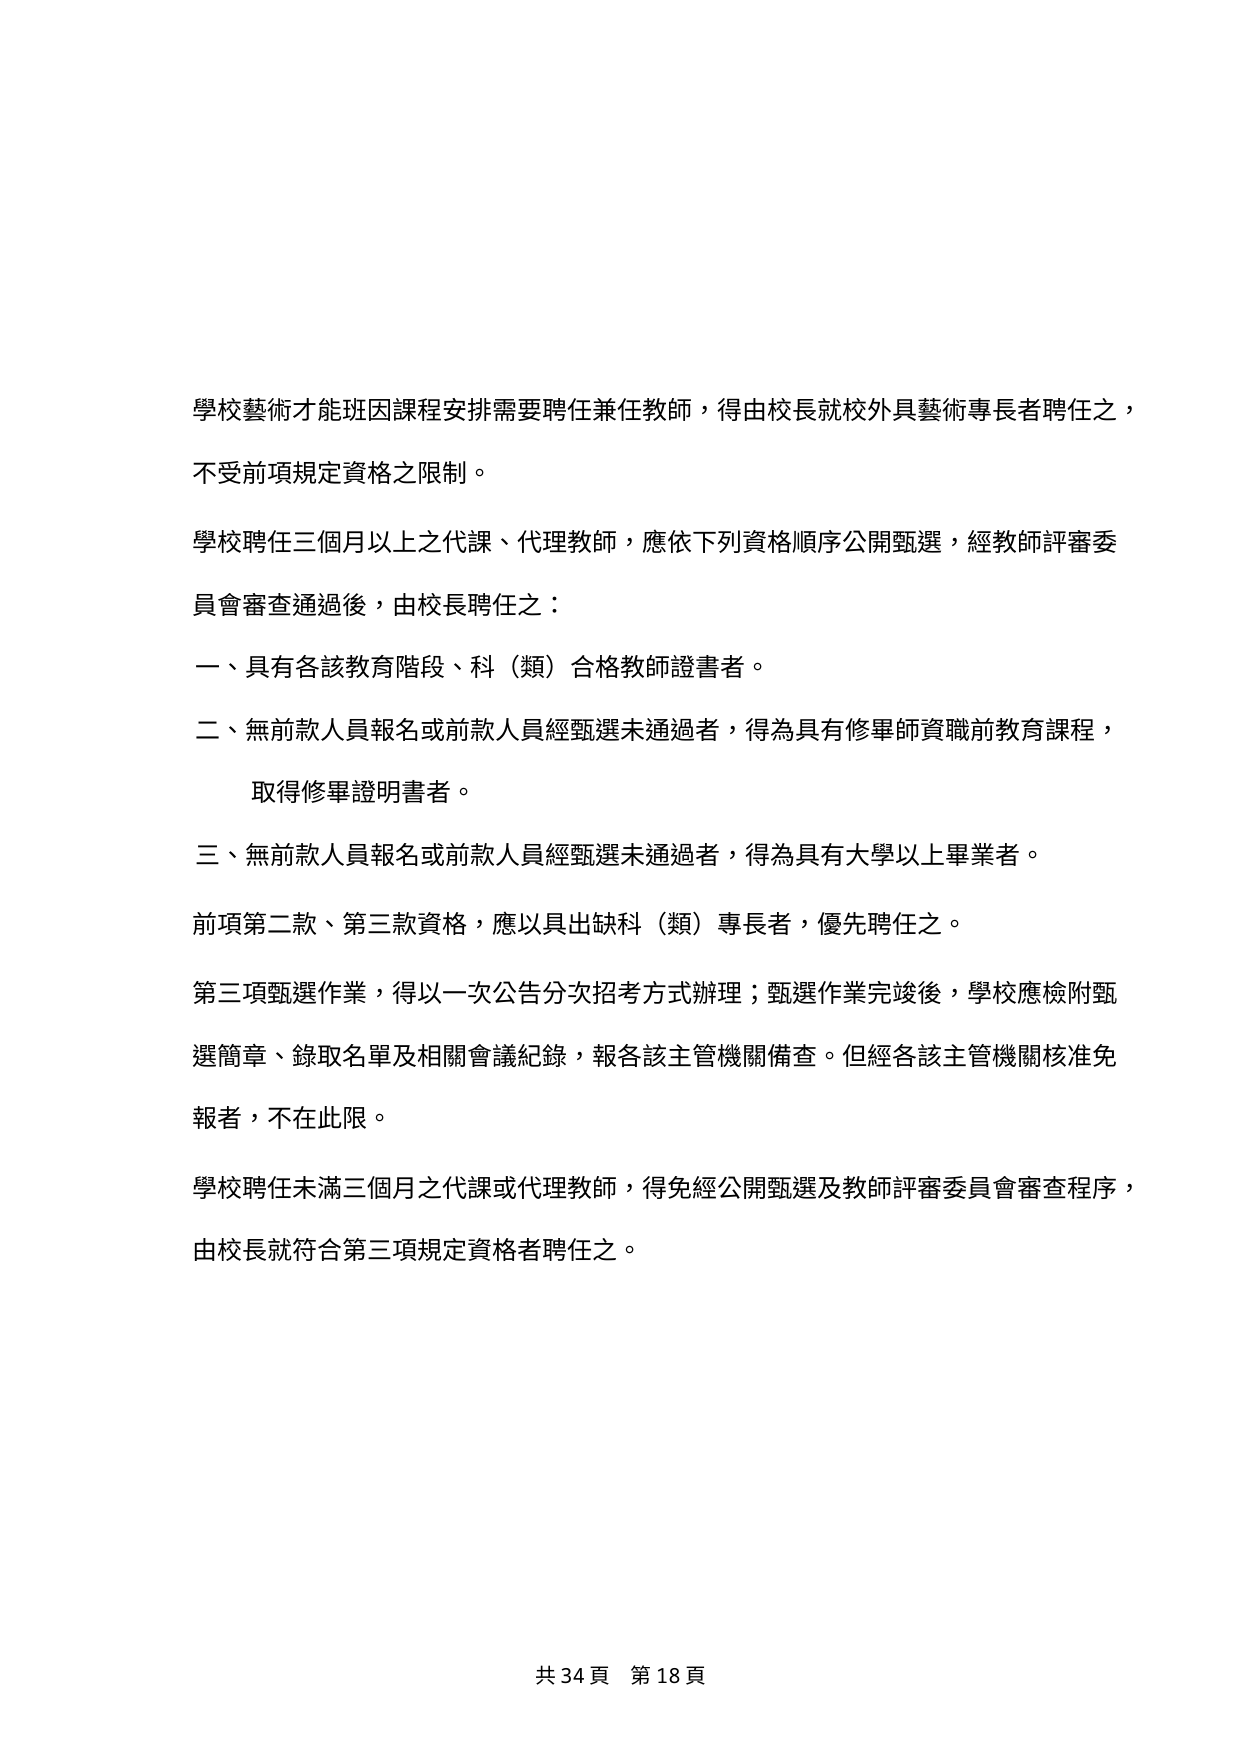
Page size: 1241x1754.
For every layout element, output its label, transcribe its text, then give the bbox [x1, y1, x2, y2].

text 三、無前款人員報名或前款人員經甄選未通過者，得為具有大學以上畢業者。 [118, 812, 1122, 874]
text 二、無前款人員報名或前款人員經甄選未通過者，得為具有修畢師資職前教育課程，取得修畢證明書者。 [195, 687, 1122, 812]
text 前項第二款、第三款資格，應以具出缺科（類）專長者，優先聘任之。 [192, 881, 1122, 943]
text 學校藝術才能班因課程安排需要聘任兼任教師，得由校長就校外具藝術專長者聘任之，不受前項規定資格之限制。 [192, 367, 1122, 492]
text 第三項甄選作業，得以一次公告分次招考方式辦理；甄選作業完竣後，學校應檢附甄選簡章、錄取名單及相關會議紀錄，報各該主管機關備查。但經各該主管機關核准免報者，不在此限。 [192, 950, 1122, 1138]
text 一、具有各該教育階段、科（類）合格教師證書者。 [118, 624, 1122, 687]
text 學校聘任三個月以上之代課、代理教師，應依下列資格順序公開甄選，經教師評審委員會審查通過後，由校長聘任之： [192, 499, 1122, 624]
text 學校聘任未滿三個月之代課或代理教師，得免經公開甄選及教師評審委員會審查程序，由校長就符合第三項規定資格者聘任之。 [192, 1145, 1122, 1270]
